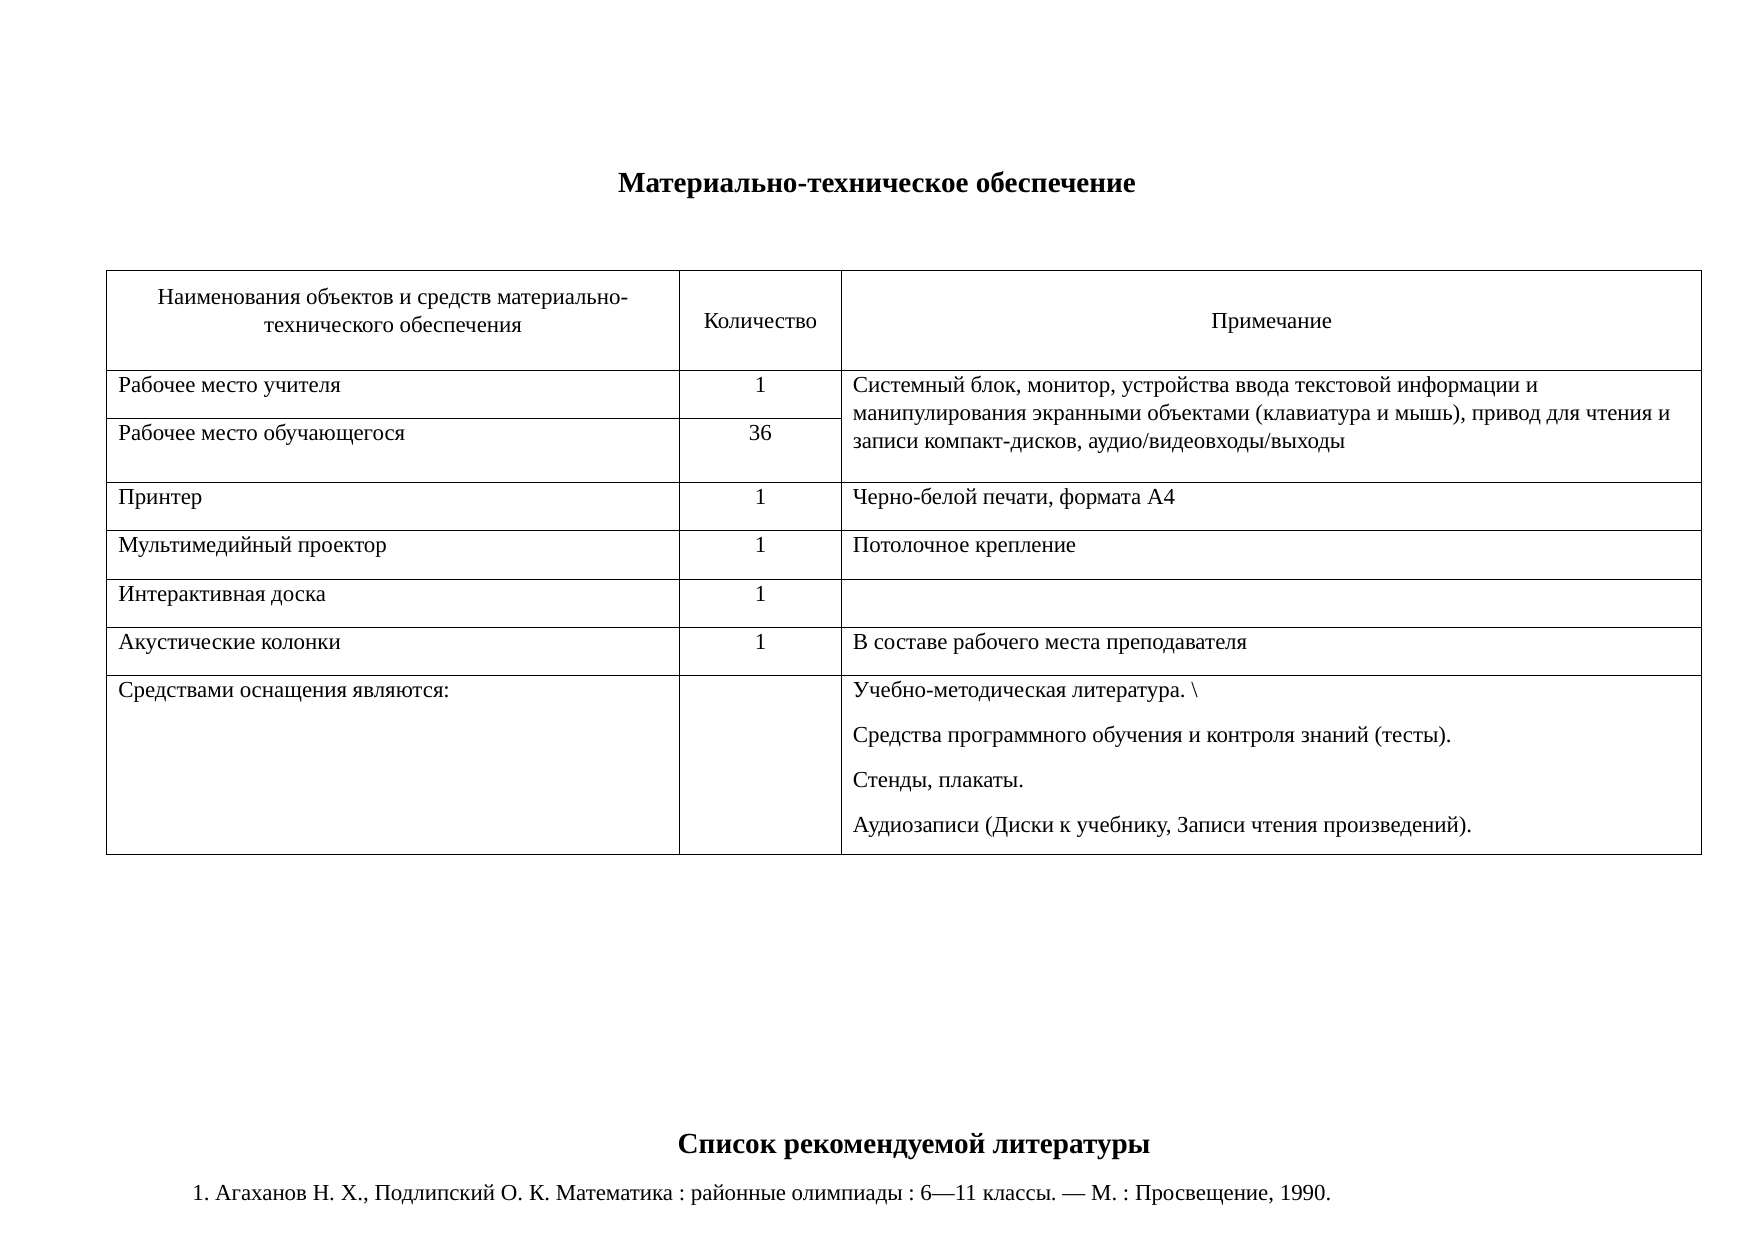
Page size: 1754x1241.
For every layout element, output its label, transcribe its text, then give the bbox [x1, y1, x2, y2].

table_cell 1 [680, 531, 841, 578]
table_header Наименования объектов и средств материально-технического обеспечения [107, 271, 679, 369]
table_header Количество [680, 271, 841, 369]
table_cell Потолочное крепление [842, 531, 1701, 578]
table_cell 36 [680, 419, 841, 482]
table_cell Мультимедийный проектор [107, 531, 679, 578]
table_cell 1 [680, 580, 841, 627]
table_cell 1 [680, 371, 841, 418]
table_cell Принтер [107, 483, 679, 530]
table_cell Средствами оснащения являются: [107, 676, 679, 854]
table_cell Учебно-методическая литература. \ Средства программного обучения и контроля знаний (тесты). Стенды, плакаты. Аудиозаписи (Диски к учебнику, Записи чтения произведений). [842, 676, 1701, 854]
table_cell Интерактивная доска [107, 580, 679, 627]
table_cell Акустические колонки [107, 628, 679, 675]
text 1. Агаханов Н. Х., Подлипский О. К. Математика : районные олимпиады : 6—11 классы. — М. : Просвещение, 1990. [118, 1179, 1636, 1205]
table_cell [680, 676, 841, 854]
table_header Примечание [842, 271, 1701, 369]
table_cell 1 [680, 628, 841, 675]
table_cell Рабочее место учителя [107, 371, 679, 418]
table_cell Черно-белой печати, формата А4 [842, 483, 1701, 530]
table_cell Рабочее место обучающегося [107, 419, 679, 482]
text Материально-техническое обеспечение [118, 165, 1636, 198]
table_cell В составе рабочего места преподавателя [842, 628, 1701, 675]
table_cell Системный блок, монитор, устройства ввода текстовой информации и манипулирования экранными объектами (клавиатура и мышь), привод для чтения и записи компакт-дисков, аудио/видеовходы/выходы [842, 371, 1701, 482]
table_cell [842, 580, 1701, 627]
table_cell 1 [680, 483, 841, 530]
text Список рекомендуемой литературы [118, 1126, 1636, 1159]
